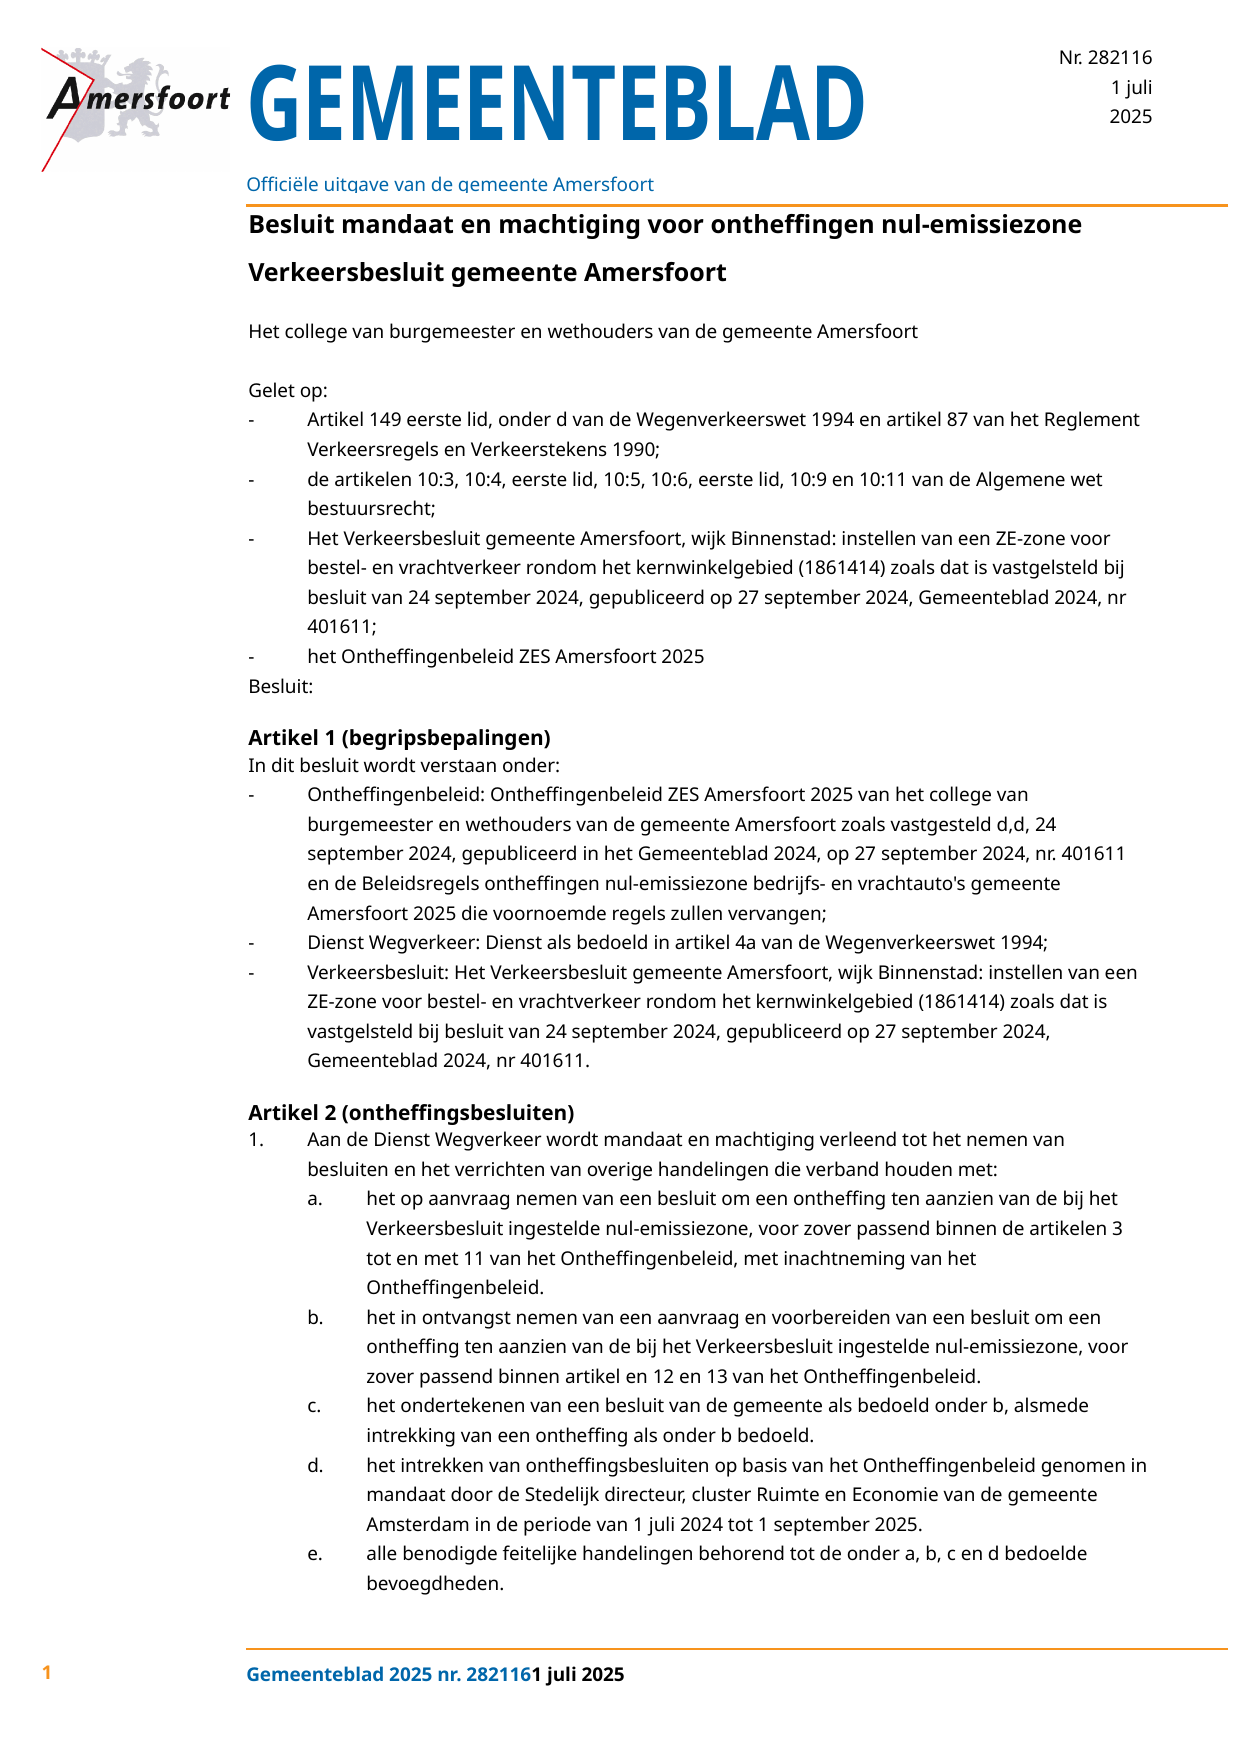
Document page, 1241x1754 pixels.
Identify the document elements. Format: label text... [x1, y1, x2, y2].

list het ondertekenen van een besluit van de gemeente als bedoeld onder b, alsmede intrekking van een ontheffing als onder b bedoeld. [307, 1393, 1152, 1448]
text Artikel 2 (ontheffingsbesluiten) [248, 1098, 1152, 1126]
text In dit besluit wordt verstaan onder: [248, 752, 1152, 777]
list het intrekken van ontheffingsbesluiten op basis van het Ontheffingenbeleid genomen in mandaat door de Stedelijk directeur, cluster Ruimte en Economie van de gemeente Amsterdam in de periode van 1 juli 2024 tot 1 september 2025. [307, 1452, 1152, 1537]
list Artikel 149 eerste lid, onder d van de Wegenverkeerswet 1994 en artikel 87 van het Reglement Verkeersregels en Verkeerstekens 1990; [248, 407, 1152, 462]
text Gelet op: [248, 377, 1152, 403]
text Artikel 1 (begripsbepalingen) [248, 723, 1152, 752]
picture [41, 47, 231, 172]
list alle benodigde feitelijke handelingen behorend tot de onder a, b, c en d bedoelde bevoegdheden. [307, 1541, 1152, 1596]
list de artikelen 10:3, 10:4, eerste lid, 10:5, 10:6, eerste lid, 10:9 en 10:11 van de Algemene wet bestuursrecht; [248, 466, 1152, 521]
list het Ontheffingenbeleid ZES Amersfoort 2025 [248, 643, 1152, 669]
list Dienst Wegverkeer: Dienst als bedoeld in artikel 4a van de Wegenverkeerswet 1994; [248, 929, 1152, 955]
list Verkeersbesluit: Het Verkeersbesluit gemeente Amersfoort, wijk Binnenstad: instellen van een ZE-zone voor bestel- en vrachtverkeer rondom het kernwinkelgebied (1861414) zoals dat is vastgelsteld bij besluit van 24 september 2024, gepubliceerd op 27 september 2024, Gemeenteblad 2024, nr 401611. [248, 959, 1152, 1073]
list Ontheffingenbeleid: Ontheffingenbeleid ZES Amersfoort 2025 van het college van burgemeester en wethouders van de gemeente Amersfoort zoals vastgesteld d,d, 24 september 2024, gepubliceerd in het Gemeenteblad 2024, op 27 september 2024, nr. 401611 en de Beleidsregels ontheffingen nul-emissiezone bedrijfs- en vrachtauto's gemeente Amersfoort 2025 die voornoemde regels zullen vervangen; [248, 781, 1152, 925]
text Besluit mandaat en machtiging voor ontheffingen nul-emissiezone Verkeersbesluit gemeente Amersfoort [248, 207, 1152, 288]
list Het Verkeersbesluit gemeente Amersfoort, wijk Binnenstad: instellen van een ZE-zone voor bestel- en vrachtverkeer rondom het kernwinkelgebied (1861414) zoals dat is vastgelsteld bij besluit van 24 september 2024, gepubliceerd op 27 september 2024, Gemeenteblad 2024, nr 401611; [248, 525, 1152, 639]
text Besluit: [248, 673, 1152, 699]
list het op aanvraag nemen van een besluit om een ontheffing ten aanzien van de bij het Verkeersbesluit ingestelde nul-emissiezone, voor zover passend binnen de artikelen 3 tot en met 11 van het Ontheffingenbeleid, met inachtneming van het Ontheffingenbeleid. [307, 1186, 1152, 1300]
list Aan de Dienst Wegverkeer wordt mandaat en machtiging verleend tot het nemen van besluiten en het verrichten van overige handelingen die verband houden met: [248, 1126, 1152, 1182]
text Het college van burgemeester en wethouders van de gemeente Amersfoort [248, 318, 1152, 344]
list het in ontvangst nemen van een aanvraag en voorbereiden van een besluit om een ontheffing ten aanzien van de bij het Verkeersbesluit ingestelde nul-emissiezone, voor zover passend binnen artikel en 12 en 13 van het Ontheffingenbeleid. [307, 1304, 1152, 1389]
